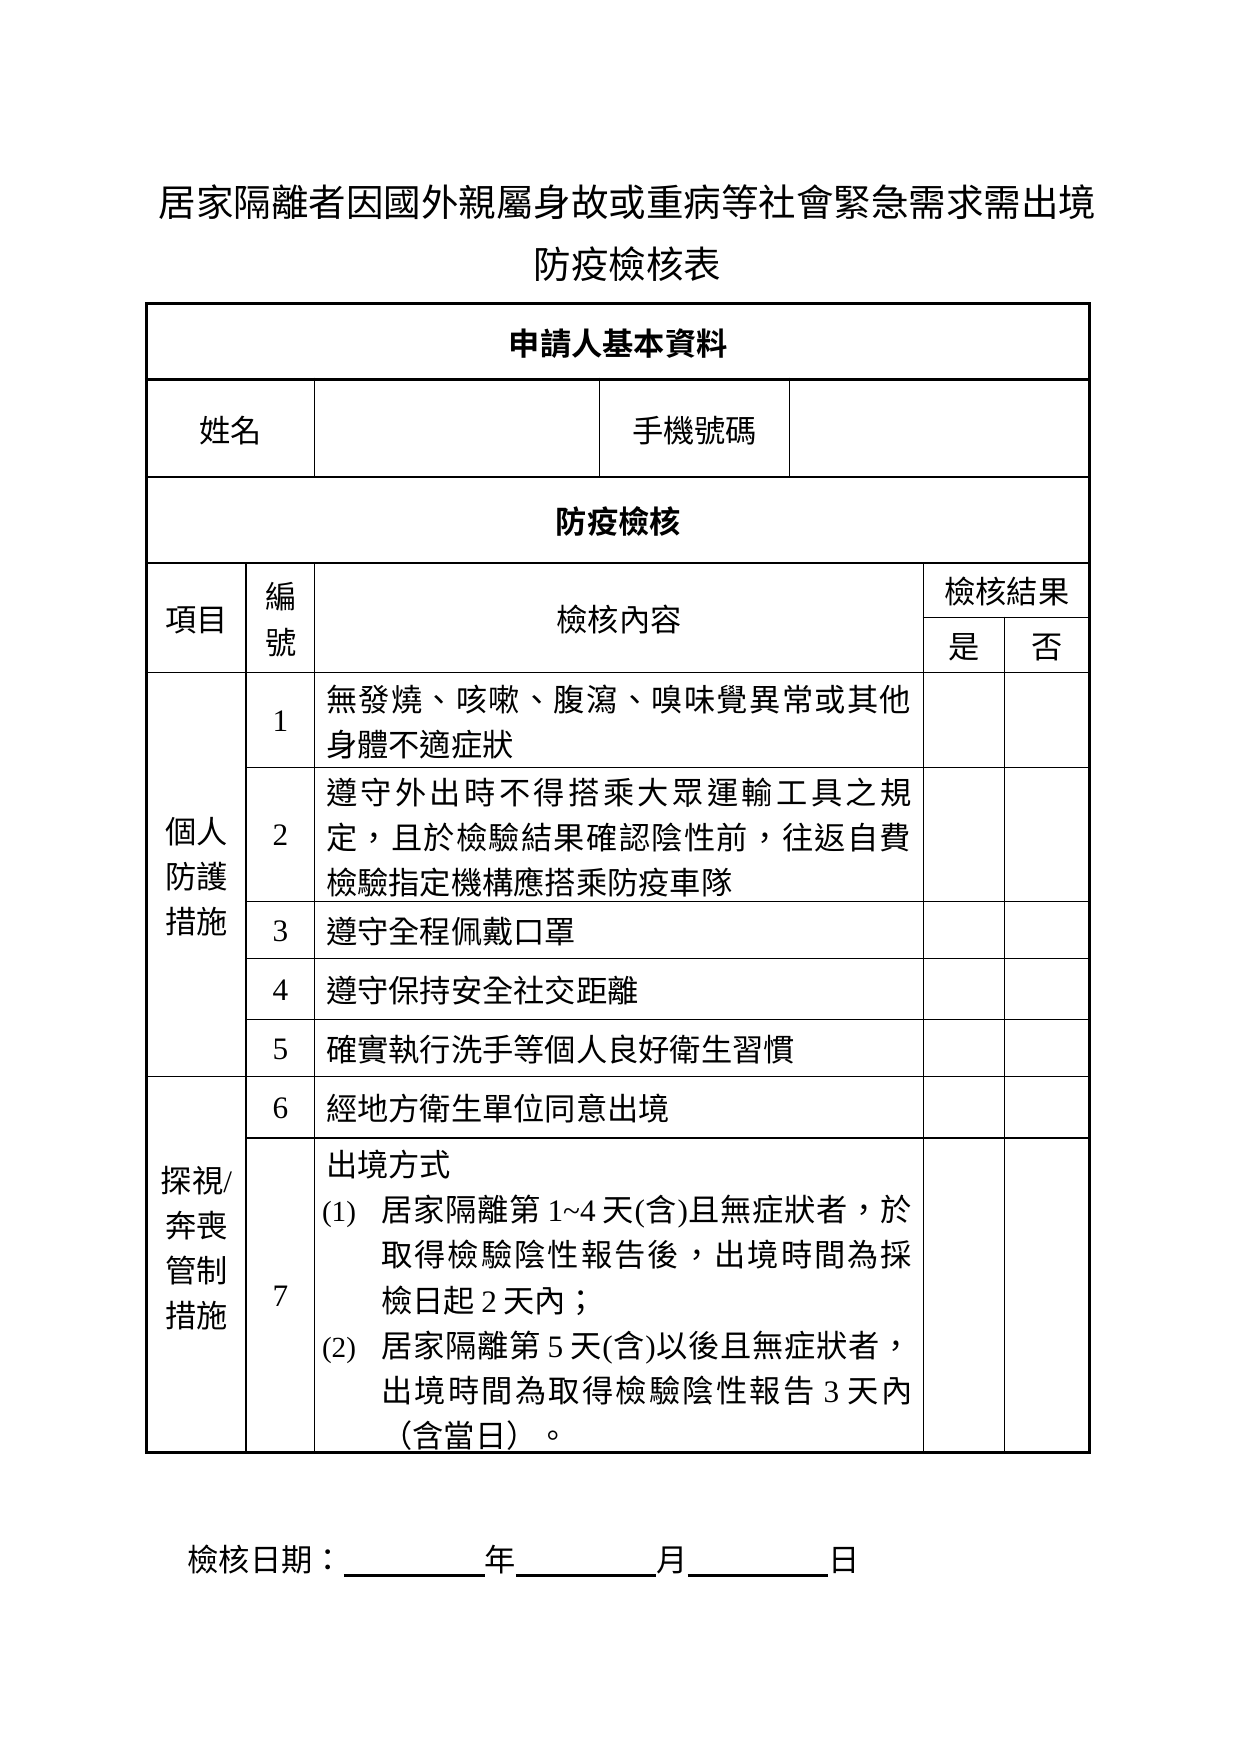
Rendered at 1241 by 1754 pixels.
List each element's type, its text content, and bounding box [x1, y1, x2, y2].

table_cell 是 [924, 618, 1004, 672]
table_cell 個人 防護 措施 [148, 673, 245, 1076]
table_cell [1005, 768, 1088, 901]
table_cell [1005, 1020, 1088, 1076]
table_cell [924, 673, 1004, 766]
table_cell [1005, 673, 1088, 766]
table_cell 3 [247, 902, 314, 958]
table_cell [924, 1020, 1004, 1076]
table_cell [924, 768, 1004, 901]
table_cell 出境方式 居家隔離第1~4天(含)且無症狀者，於取得檢驗陰性報告後，出境時間為採檢日起2天內； 居家隔離第5天(含)以後且無症狀者，出境時間為取得檢驗陰性報告3天內（含當日）。 [315, 1139, 923, 1451]
table_cell 遵守全程佩戴口罩 [315, 902, 923, 958]
table_cell [1005, 902, 1088, 958]
text 居家隔離者因國外親屬身故或重病等社會緊急需求需出境防疫檢核表 [158, 158, 1097, 283]
table_cell 確實執行洗手等個人良好衛生習慣 [315, 1020, 923, 1076]
table_cell [924, 1139, 1004, 1451]
table_cell 經地方衛生單位同意出境 [315, 1077, 923, 1137]
table_cell 7 [247, 1139, 314, 1451]
table_cell 項目 [148, 564, 245, 672]
table_cell 1 [247, 673, 314, 766]
table_cell 遵守外出時不得搭乘大眾運輸工具之規定，且於檢驗結果確認陰性前，往返自費檢驗指定機構應搭乘防疫車隊 [315, 768, 923, 901]
table_cell 6 [247, 1077, 314, 1137]
table_cell [1005, 1077, 1088, 1137]
table_cell 2 [247, 768, 314, 901]
table_cell [790, 381, 1088, 476]
table_cell [924, 902, 1004, 958]
table_cell [1005, 1139, 1088, 1451]
table_cell [315, 381, 599, 476]
table_header 申請人基本資料 [148, 305, 1088, 377]
table_cell 編號 [247, 564, 314, 672]
table_cell [1005, 959, 1088, 1019]
table_cell 姓名 [148, 381, 314, 476]
table_cell 檢核內容 [315, 564, 923, 672]
table_cell 探視/奔喪 管制 措施 [148, 1077, 245, 1451]
table_cell 防疫檢核 [148, 478, 1088, 562]
table_cell 否 [1005, 618, 1088, 672]
table_cell 遵守保持安全社交距離 [315, 959, 923, 1019]
table_cell 5 [247, 1020, 314, 1076]
table_cell [924, 959, 1004, 1019]
table_cell 檢核結果 [924, 564, 1088, 617]
table_cell 4 [247, 959, 314, 1019]
table_cell 無發燒、咳嗽、腹瀉、嗅味覺異常或其他身體不適症狀 [315, 673, 923, 766]
table_cell 手機號碼 [600, 381, 789, 476]
table_cell [924, 1077, 1004, 1137]
text 檢核日期： 年 月 日 [187, 1516, 1053, 1579]
